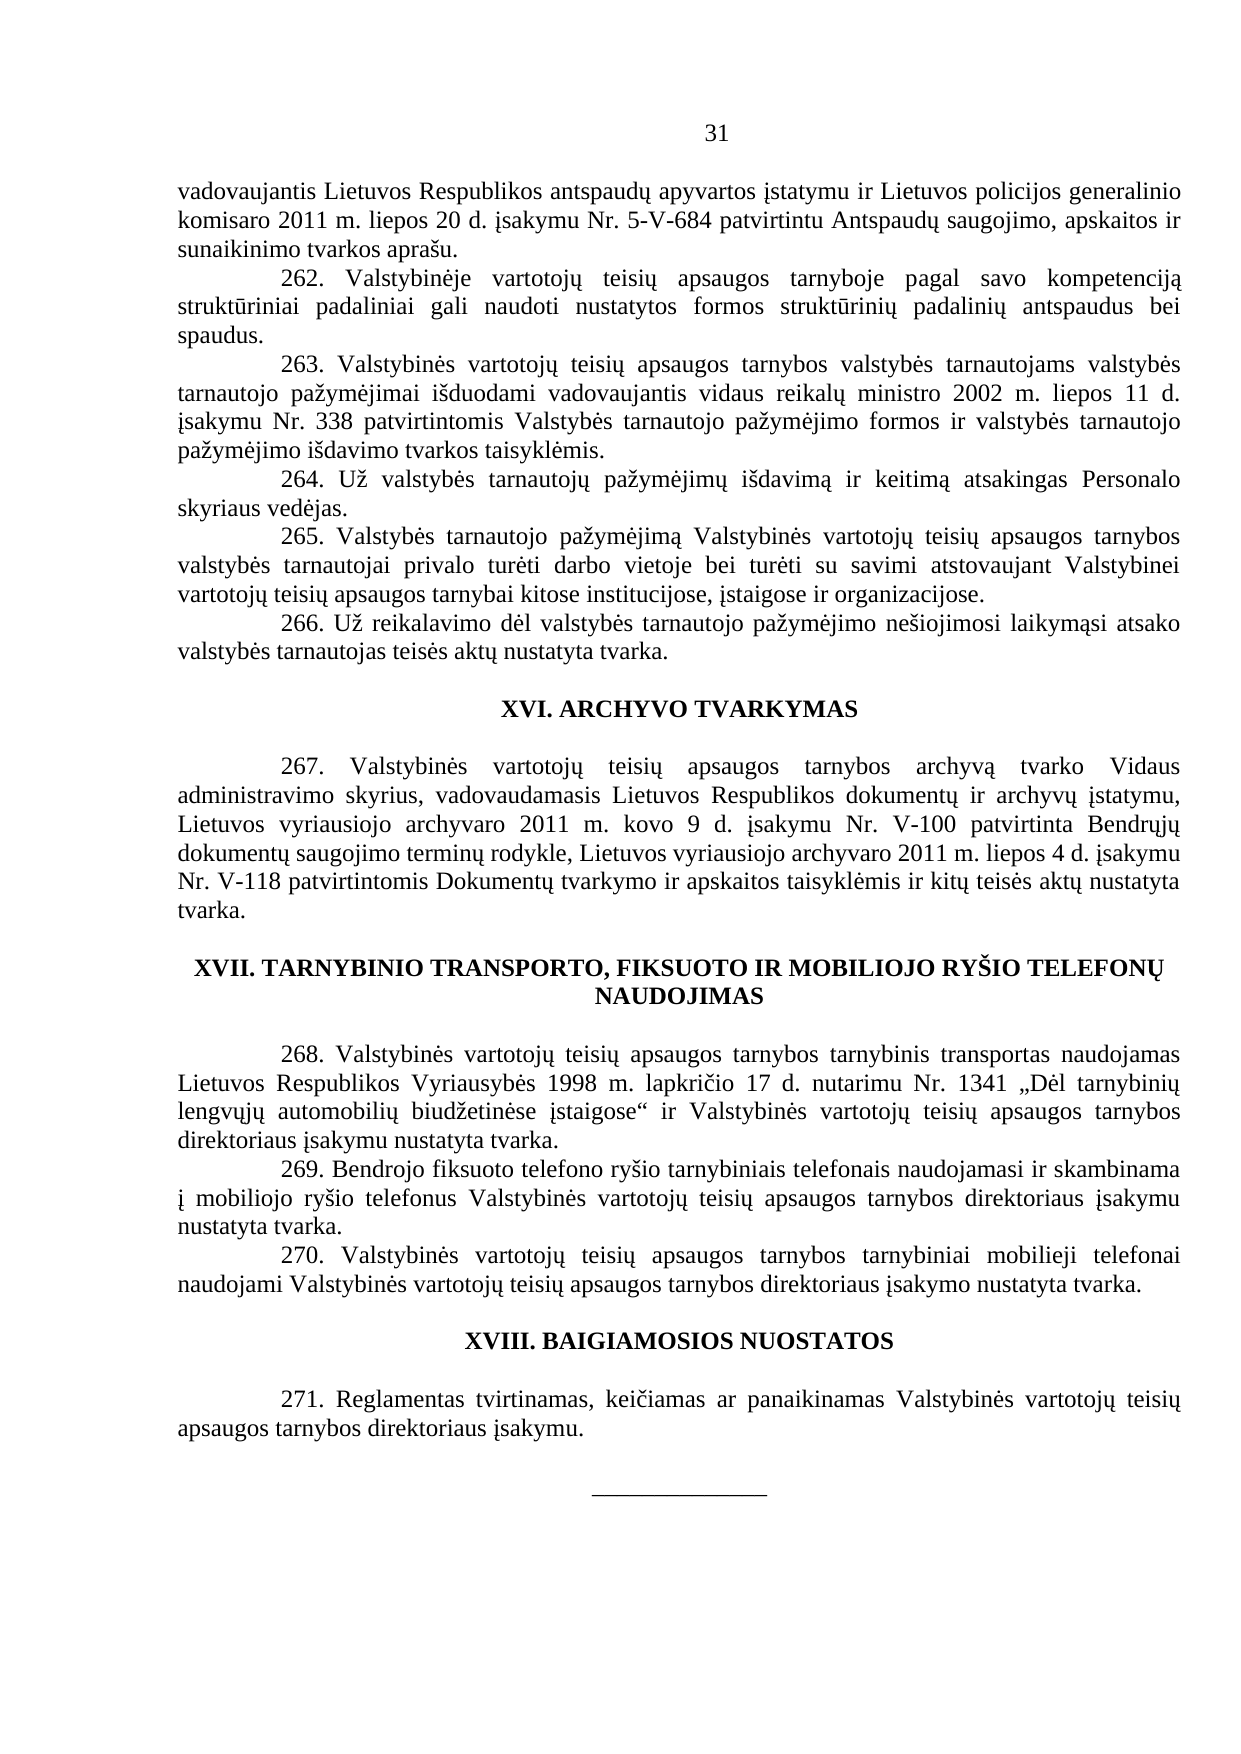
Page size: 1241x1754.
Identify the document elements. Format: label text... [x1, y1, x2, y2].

text 266. Už reikalavimo dėl valstybės tarnautojo pažymėjimo nešiojimosi laikymąsi atsako valstybės tarnautojas teisės aktų nustatyta tvarka. [177, 608, 1181, 665]
text XVIII. BAIGIAMOSIOS NUOSTATOS [177, 1326, 1181, 1355]
text 265. Valstybės tarnautojo pažymėjimą Valstybinės vartotojų teisių apsaugos tarnybos valstybės tarnautojai privalo turėti darbo vietoje bei turėti su savimi atstovaujant Valstybinei vartotojų teisių apsaugos tarnybai kitose institucijose, įstaigose ir organizacijose. [177, 521, 1181, 608]
text XVI. ARCHYVO TVARKYMAS [177, 694, 1181, 723]
text 267. Valstybinės vartotojų teisių apsaugos tarnybos archyvą tvarko Vidaus administravimo skyrius, vadovaudamasis Lietuvos Respublikos dokumentų ir archyvų įstatymu, Lietuvos vyriausiojo archyvaro 2011 m. kovo 9 d. įsakymu Nr. V-100 patvirtinta Bendrųjų dokumentų saugojimo terminų rodykle, Lietuvos vyriausiojo archyvaro 2011 m. liepos 4 d. įsakymu Nr. V-118 patvirtintomis Dokumentų tvarkymo ir apskaitos taisyklėmis ir kitų teisės aktų nustatyta tvarka. [177, 751, 1181, 924]
text 262. Valstybinėje vartotojų teisių apsaugos tarnyboje pagal savo kompetenciją struktūriniai padaliniai gali naudoti nustatytos formos struktūrinių padalinių antspaudus bei spaudus. [177, 263, 1181, 349]
text 268. Valstybinės vartotojų teisių apsaugos tarnybos tarnybinis transportas naudojamas Lietuvos Respublikos Vyriausybės 1998 m. lapkričio 17 d. nutarimu Nr. 1341 „Dėl tarnybinių lengvųjų automobilių biudžetinėse įstaigose“ ir Valstybinės vartotojų teisių apsaugos tarnybos direktoriaus įsakymu nustatyta tvarka. [177, 1039, 1181, 1154]
text vadovaujantis Lietuvos Respublikos antspaudų apyvartos įstatymu ir Lietuvos policijos generalinio komisaro 2011 m. liepos 20 d. įsakymu Nr. 5-V-684 patvirtintu Antspaudų saugojimo, apskaitos ir sunaikinimo tvarkos aprašu. [177, 176, 1181, 263]
text 270. Valstybinės vartotojų teisių apsaugos tarnybos tarnybiniai mobilieji telefonai naudojami Valstybinės vartotojų teisių apsaugos tarnybos direktoriaus įsakymo nustatyta tvarka. [177, 1240, 1181, 1298]
text 271. Reglamentas tvirtinamas, keičiamas ar panaikinamas Valstybinės vartotojų teisių apsaugos tarnybos direktoriaus įsakymu. [177, 1384, 1181, 1441]
text 264. Už valstybės tarnautojų pažymėjimų išdavimą ir keitimą atsakingas Personalo skyriaus vedėjas. [177, 464, 1181, 521]
text 269. Bendrojo fiksuoto telefono ryšio tarnybiniais telefonais naudojamasi ir skambinama į mobiliojo ryšio telefonus Valstybinės vartotojų teisių apsaugos tarnybos direktoriaus įsakymu nustatyta tvarka. [177, 1154, 1181, 1240]
text 263. Valstybinės vartotojų teisių apsaugos tarnybos valstybės tarnautojams valstybės tarnautojo pažymėjimai išduodami vadovaujantis vidaus reikalų ministro 2002 m. liepos 11 d. įsakymu Nr. 338 patvirtintomis Valstybės tarnautojo pažymėjimo formos ir valstybės tarnautojo pažymėjimo išdavimo tvarkos taisyklėmis. [177, 349, 1181, 464]
text ______________ [177, 1470, 1181, 1499]
text XVII. TARNYBINIO TRANSPORTO, FIKSUOTO IR MOBILIOJO RYŠIO TELEFONŲ NAUDOJIMAS [177, 953, 1181, 1010]
